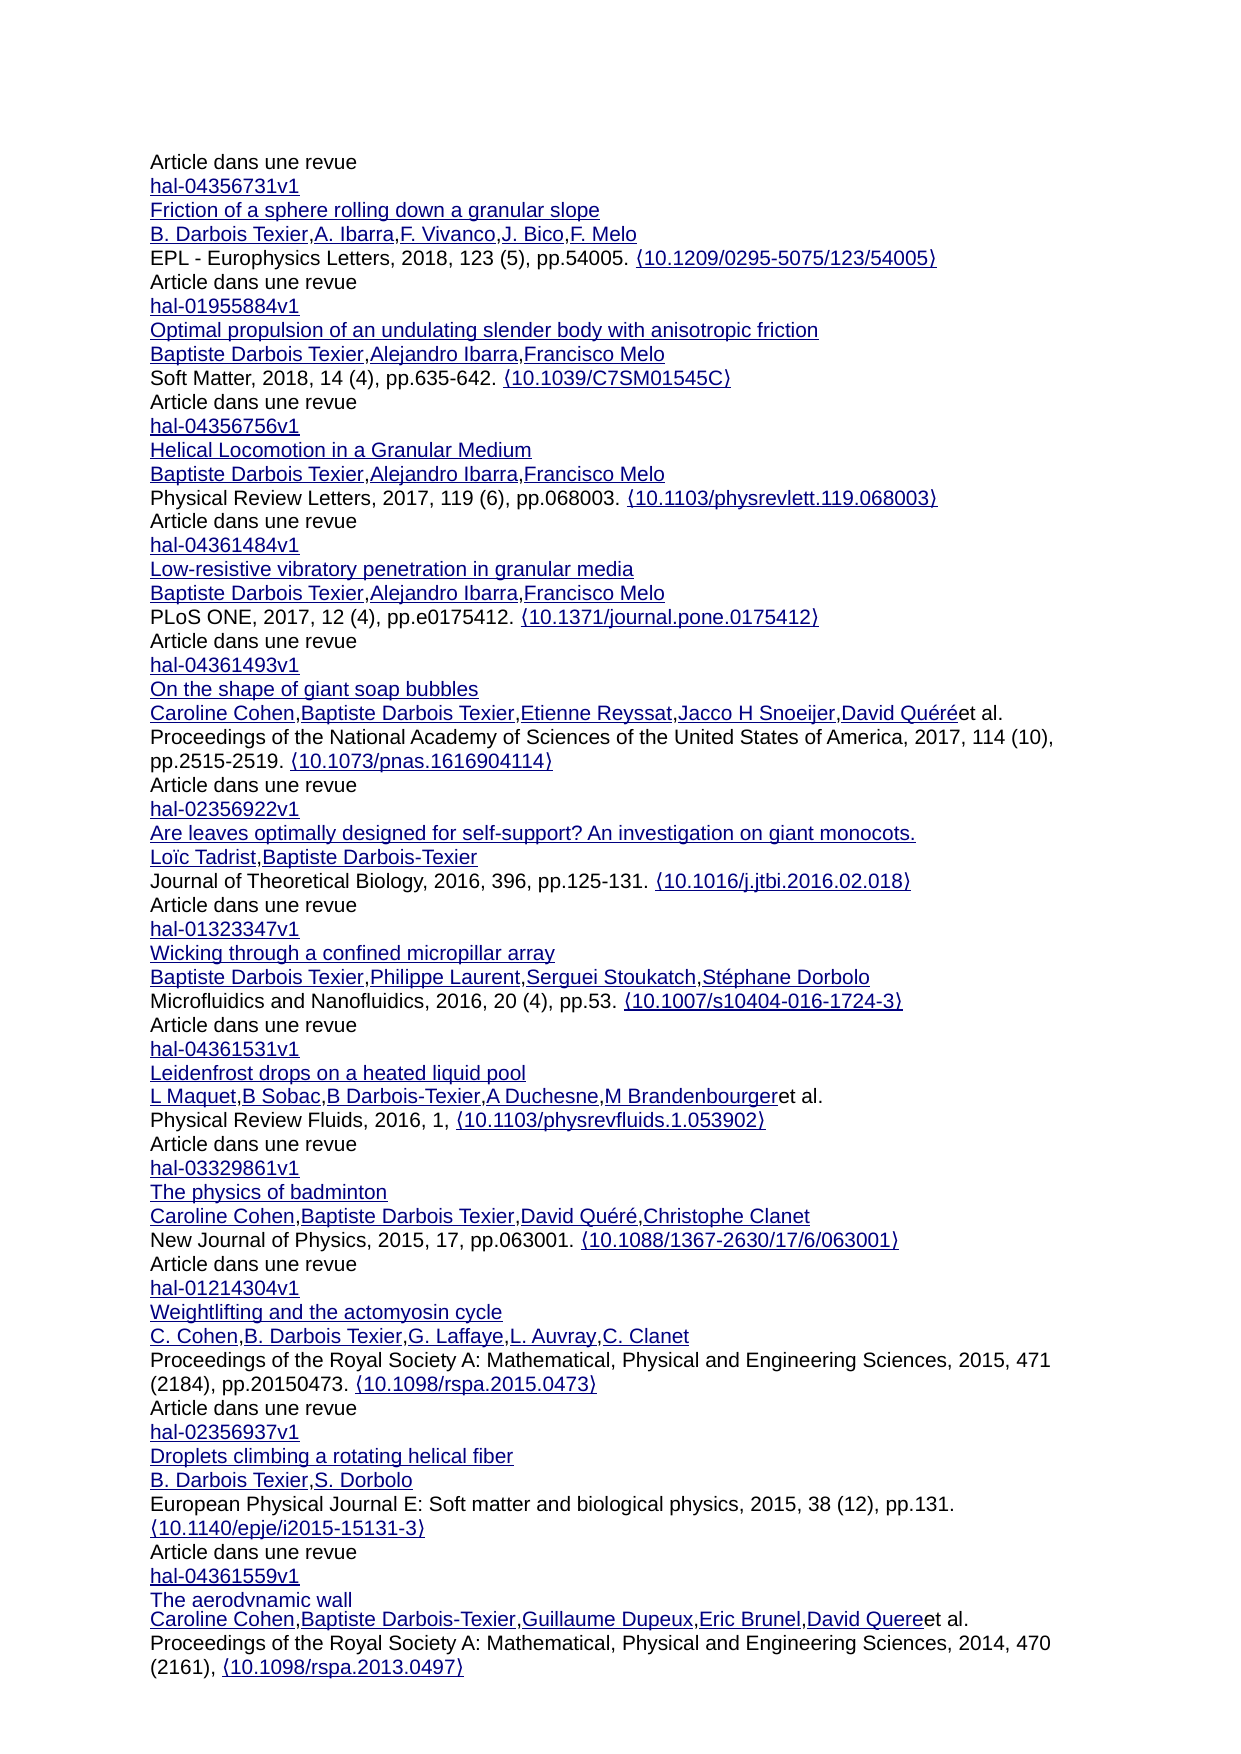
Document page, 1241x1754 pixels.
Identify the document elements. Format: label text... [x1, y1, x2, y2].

table_cell Friction of a sphere rolling down a granular slope B. Darbois Texier,A. Ibarra,F. Vivanco,J. Bico,F. Melo EPL - Europhysics Letters, 2018, 123 (5), pp.54005. ⟨10.1209/0295-5075/123/54005⟩ Article dans une revue hal-01955884v1 [150, 198, 1090, 318]
table_cell Low-resistive vibratory penetration in granular media Baptiste Darbois Texier,Alejandro Ibarra,Francisco Melo PLoS ONE, 2017, 12 (4), pp.e0175412. ⟨10.1371/journal.pone.0175412⟩ Article dans une revue hal-04361493v1 [150, 557, 1090, 677]
table_cell The aerodynamic wall Caroline Cohen,Baptiste Darbois-Texier,Guillaume Dupeux,Eric Brunel,David Quereet al. Proceedings of the Royal Society A: Mathematical, Physical and Engineering Sciences, 2014, 470 (2161), ⟨10.1098/rspa.2013.0497⟩ [150, 1588, 1090, 1679]
table_cell On the shape of giant soap bubbles Caroline Cohen,Baptiste Darbois Texier,Etienne Reyssat,Jacco H Snoeijer,David Quéréet al. Proceedings of the National Academy of Sciences of the United States of America, 2017, 114 (10), pp.2515-2519. ⟨10.1073/pnas.1616904114⟩ Article dans une revue hal-02356922v1 [150, 677, 1090, 821]
table_cell Optimal propulsion of an undulating slender body with anisotropic friction Baptiste Darbois Texier,Alejandro Ibarra,Francisco Melo Soft Matter, 2018, 14 (4), pp.635-642. ⟨10.1039/C7SM01545C⟩ Article dans une revue hal-04356756v1 [150, 318, 1090, 437]
table_cell Droplets climbing a rotating helical fiber B. Darbois Texier,S. Dorbolo European Physical Journal E: Soft matter and biological physics, 2015, 38 (12), pp.131. ⟨10.1140/epje/i2015-15131-3⟩ Article dans une revue hal-04361559v1 [150, 1444, 1090, 1587]
table_cell Leidenfrost drops on a heated liquid pool L Maquet,B Sobac,B Darbois-Texier,A Duchesne,M Brandenbourgeret al. Physical Review Fluids, 2016, 1, ⟨10.1103/physrevfluids.1.053902⟩ Article dans une revue hal-03329861v1 [150, 1060, 1090, 1180]
table_cell Weightlifting and the actomyosin cycle C. Cohen,B. Darbois Texier,G. Laffaye,L. Auvray,C. Clanet Proceedings of the Royal Society A: Mathematical, Physical and Engineering Sciences, 2015, 471 (2184), pp.20150473. ⟨10.1098/rspa.2015.0473⟩ Article dans une revue hal-02356937v1 [150, 1300, 1090, 1444]
table_cell The physics of badminton Caroline Cohen,Baptiste Darbois Texier,David Quéré,Christophe Clanet New Journal of Physics, 2015, 17, pp.063001. ⟨10.1088/1367-2630/17/6/063001⟩ Article dans une revue hal-01214304v1 [150, 1180, 1090, 1300]
table_cell Helical Locomotion in a Granular Medium Baptiste Darbois Texier,Alejandro Ibarra,Francisco Melo Physical Review Letters, 2017, 119 (6), pp.068003. ⟨10.1103/physrevlett.119.068003⟩ Article dans une revue hal-04361484v1 [150, 438, 1090, 557]
table_cell Wicking through a confined micropillar array Baptiste Darbois Texier,Philippe Laurent,Serguei Stoukatch,Stéphane Dorbolo Microfluidics and Nanofluidics, 2016, 20 (4), pp.53. ⟨10.1007/s10404-016-1724-3⟩ Article dans une revue hal-04361531v1 [150, 941, 1090, 1060]
table_cell Are leaves optimally designed for self-support? An investigation on giant monocots. Loïc Tadrist,Baptiste Darbois-Texier Journal of Theoretical Biology, 2016, 396, pp.125-131. ⟨10.1016/j.jtbi.2016.02.018⟩ Article dans une revue hal-01323347v1 [150, 821, 1090, 941]
table_cell Article dans une revue hal-04356731v1 [150, 150, 1090, 198]
